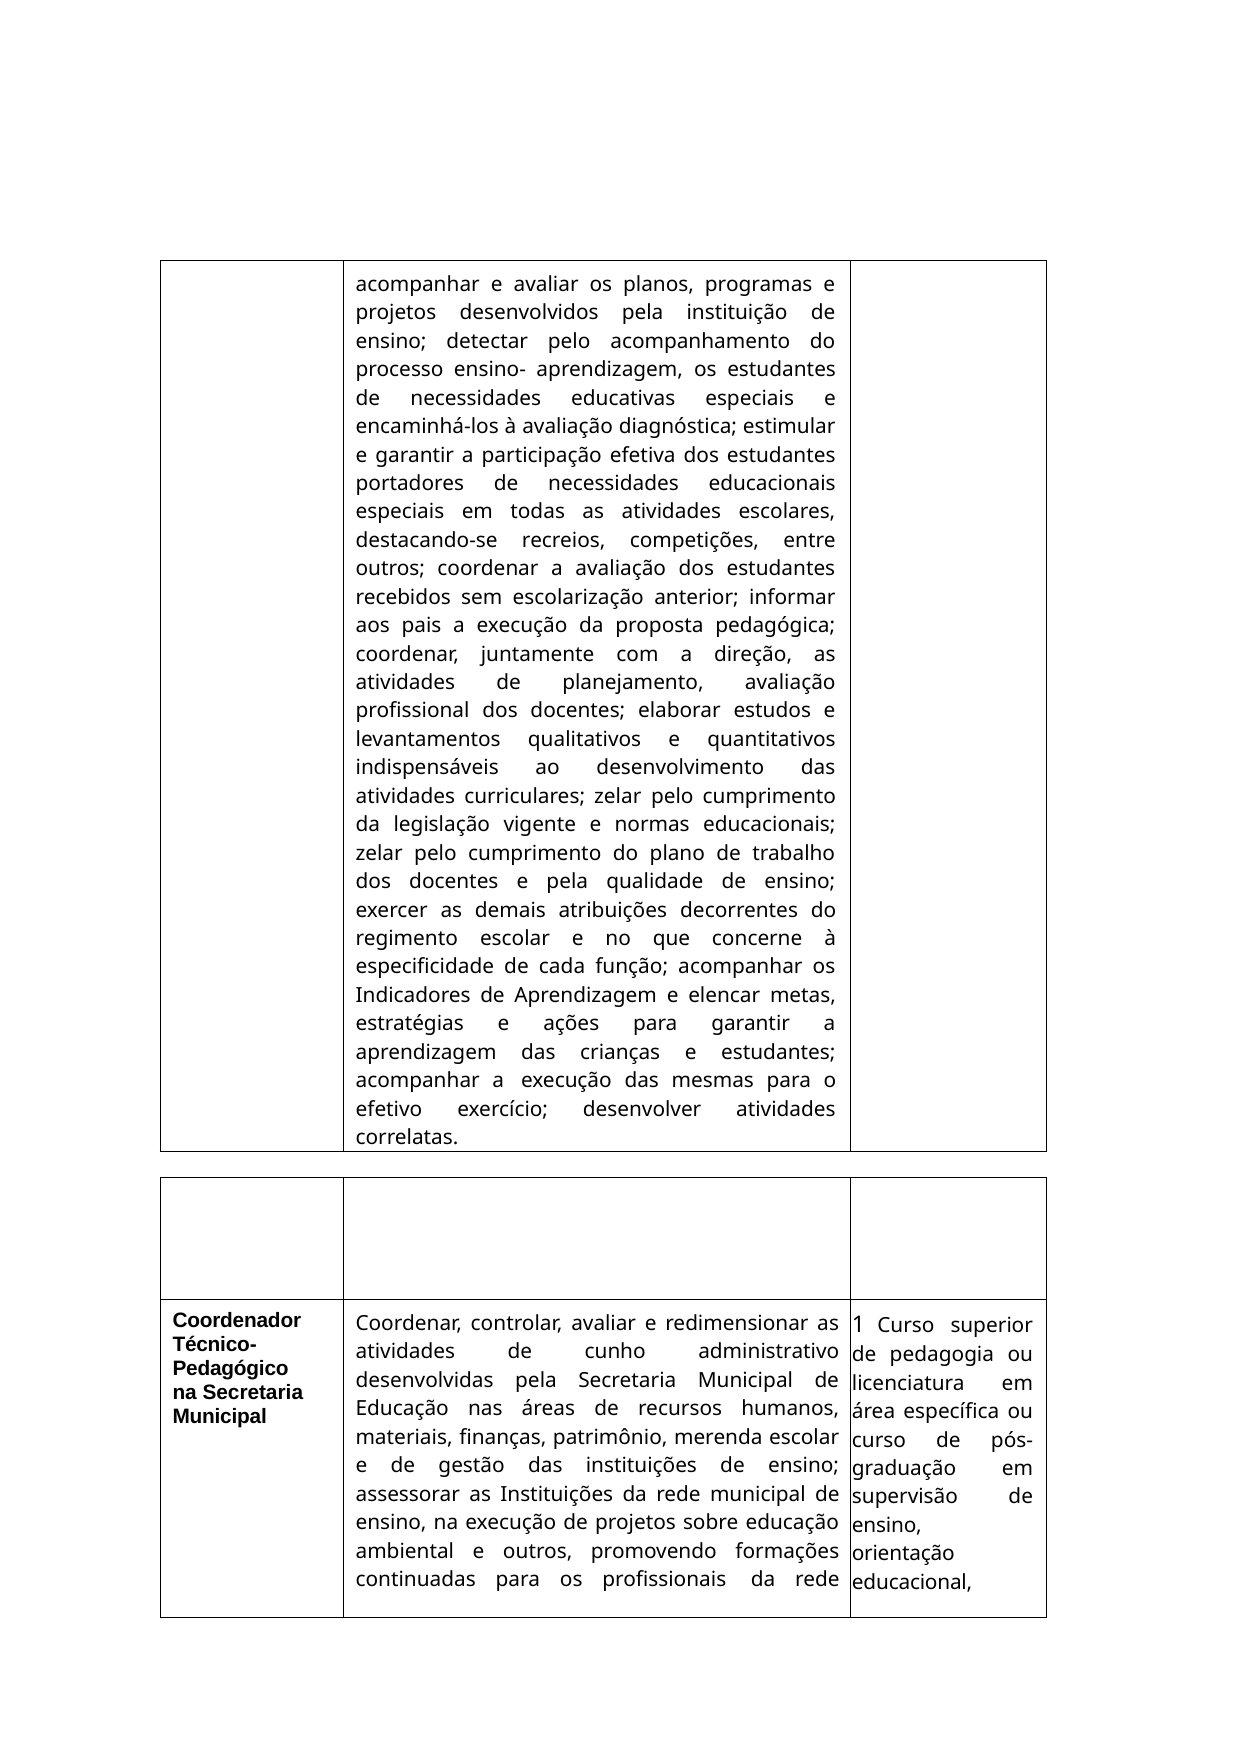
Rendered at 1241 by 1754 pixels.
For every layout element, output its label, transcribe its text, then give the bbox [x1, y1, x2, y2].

table_header [851, 1178, 1046, 1299]
table_cell Coordenar, controlar, avaliar e redimensionar as atividades de cunho administrativo desenvolvidas pela Secretaria Municipal de Educação nas áreas de recursos humanos, materiais, finanças, patrimônio, merenda escolar e de gestão das instituições de ensino; assessorar as Instituições da rede municipal de ensino, na execução de projetos sobre educação ambiental e outros, promovendo formações continuadas para os profissionais da rede [344, 1300, 850, 1617]
table_cell Coordenador Técnico- Pedagógico na Secretaria Municipal [161, 1300, 343, 1617]
table_header [161, 1178, 343, 1299]
table_header [344, 1178, 850, 1299]
table_header acompanhar e avaliar os planos, programas e projetos desenvolvidos pela instituição de ensino; detectar pelo acompanhamento do processo ensino- aprendizagem, os estudantes de necessidades educativas especiais e encaminhá-los à avaliação diagnóstica; estimular e garantir a participação efetiva dos estudantes portadores de necessidades educacionais especiais em todas as atividades escolares, destacando-se recreios, competições, entre outros; coordenar a avaliação dos estudantes recebidos sem escolarização anterior; informar aos pais a execução da proposta pedagógica; coordenar, juntamente com a direção, as atividades de planejamento, avaliação profissional dos docentes; elaborar estudos e levantamentos qualitativos e quantitativos indispensáveis ao desenvolvimento das atividades curriculares; zelar pelo cumprimento da legislação vigente e normas educacionais; zelar pelo cumprimento do plano de trabalho dos docentes e pela qualidade de ensino; exercer as demais atribuições decorrentes do regimento escolar e no que concerne à especificidade de cada função; acompanhar os Indicadores de Aprendizagem e elencar metas, estratégias e ações para garantir a aprendizagem das crianças e estudantes; acompanhar a execução das mesmas para o efetivo exercício; desenvolver atividades correlatas. [344, 261, 850, 1151]
table_cell Curso superior de pedagogia ou licenciatura em área específica ou curso de pós- graduação em supervisão de ensino, orientação educacional, [851, 1300, 1046, 1617]
table_header [851, 261, 1046, 1151]
table_header [161, 261, 343, 1151]
